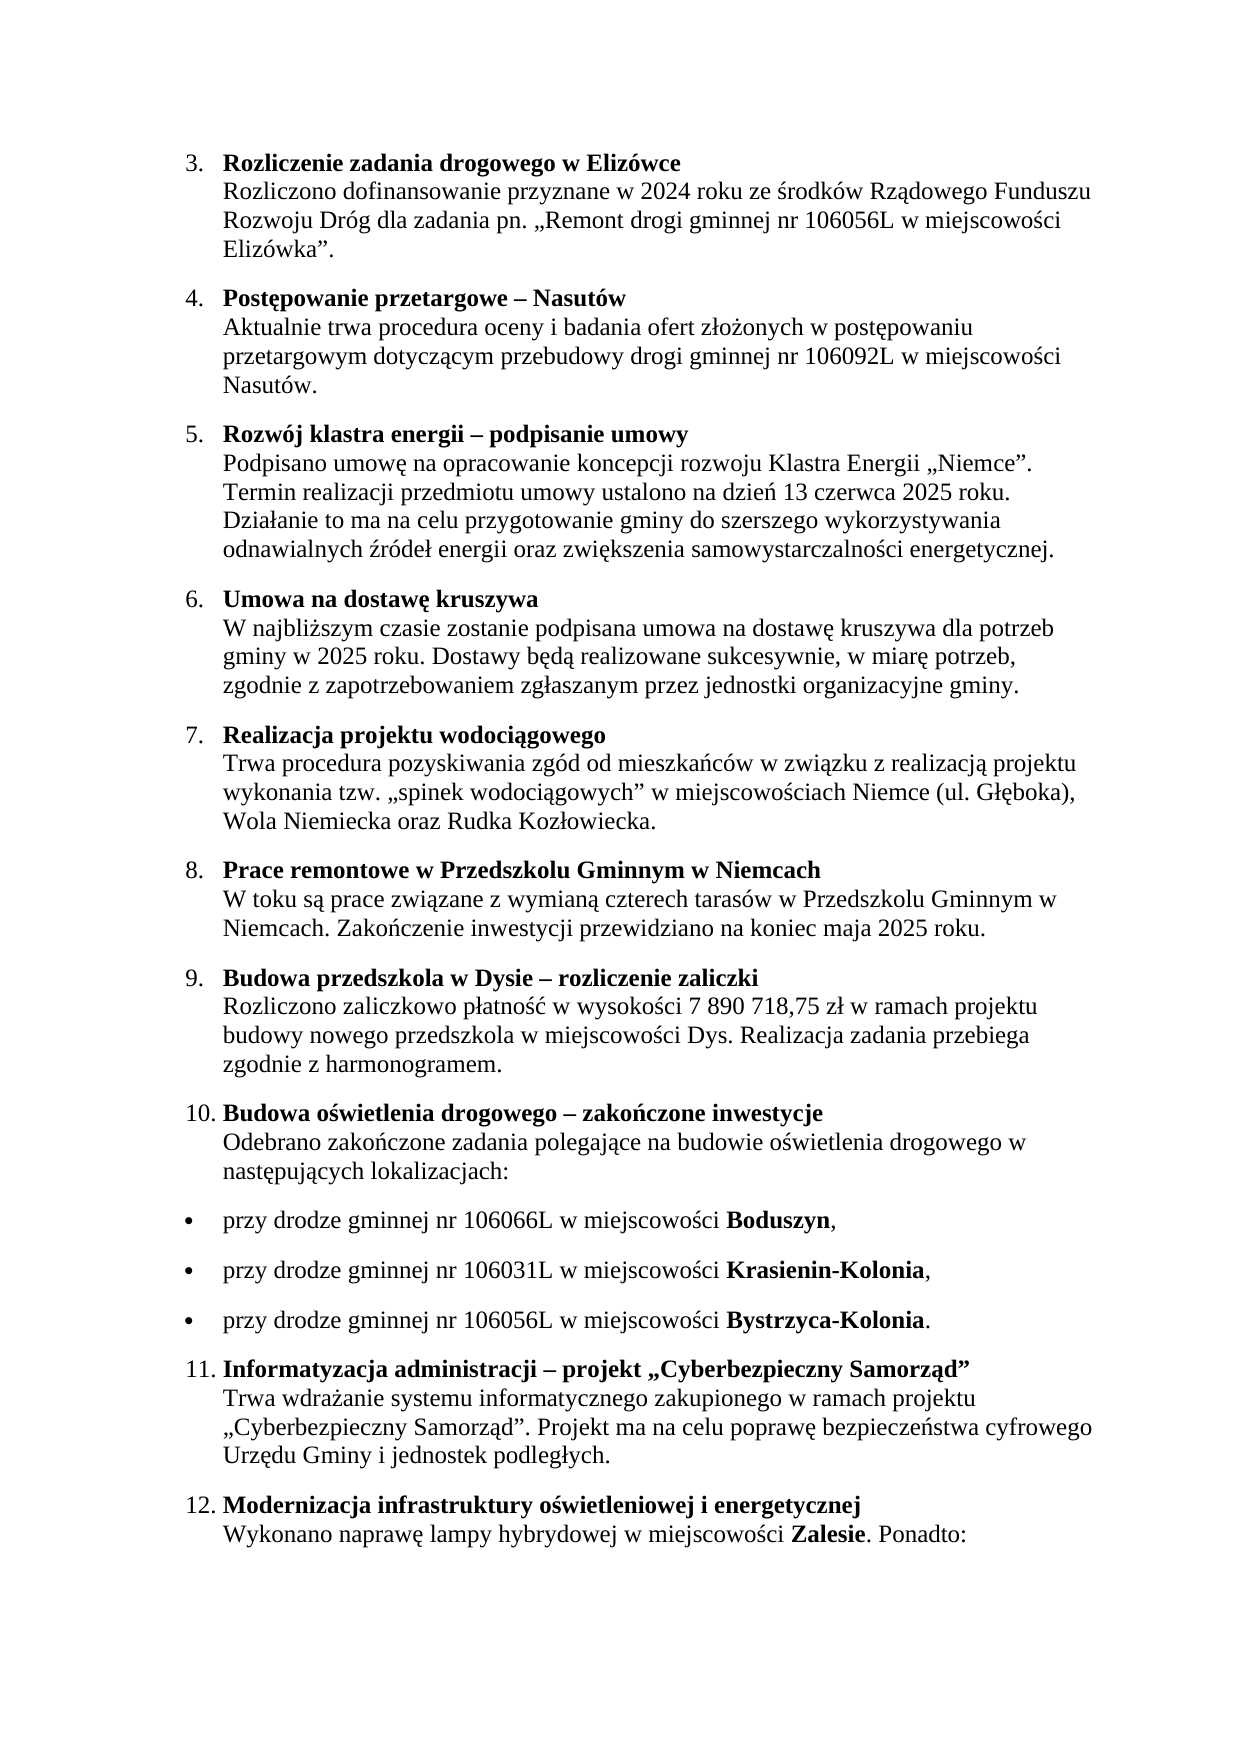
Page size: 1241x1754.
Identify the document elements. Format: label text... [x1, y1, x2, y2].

list Budowa przedszkola w Dysie – rozliczenie zaliczki Rozliczono zaliczkowo płatność w wysokości 7 890 718,75 zł w ramach projektu budowy nowego przedszkola w miejscowości Dys. Realizacja zadania przebiega zgodnie z harmonogramem. [185, 963, 1093, 1078]
list Informatyzacja administracji – projekt „Cyberbezpieczny Samorząd” Trwa wdrażanie systemu informatycznego zakupionego w ramach projektu „Cyberbezpieczny Samorząd”. Projekt ma na celu poprawę bezpieczeństwa cyfrowego Urzędu Gminy i jednostek podległych. [185, 1354, 1093, 1469]
list Budowa oświetlenia drogowego – zakończone inwestycje Odebrano zakończone zadania polegające na budowie oświetlenia drogowego w następujących lokalizacjach: [185, 1098, 1093, 1185]
list Postępowanie przetargowe – Nasutów Aktualnie trwa procedura oceny i badania ofert złożonych w postępowaniu przetargowym dotyczącym przebudowy drogi gminnej nr 106092L w miejscowości Nasutów. [185, 283, 1093, 398]
list przy drodze gminnej nr 106056L w miejscowości Bystrzyca-Kolonia. [185, 1305, 1093, 1333]
list Umowa na dostawę kruszywa W najbliższym czasie zostanie podpisana umowa na dostawę kruszywa dla potrzeb gminy w 2025 roku. Dostawy będą realizowane sukcesywnie, w miarę potrzeb, zgodnie z zapotrzebowaniem zgłaszanym przez jednostki organizacyjne gminy. [185, 584, 1093, 699]
list Prace remontowe w Przedszkolu Gminnym w Niemcach W toku są prace związane z wymianą czterech tarasów w Przedszkolu Gminnym w Niemcach. Zakończenie inwestycji przewidziano na koniec maja 2025 roku. [185, 856, 1093, 942]
list przy drodze gminnej nr 106066L w miejscowości Boduszyn, [185, 1206, 1093, 1234]
list przy drodze gminnej nr 106031L w miejscowości Krasienin-Kolonia, [185, 1255, 1093, 1284]
list Modernizacja infrastruktury oświetleniowej i energetycznej Wykonano naprawę lampy hybrydowej w miejscowości Zalesie. Ponadto: [185, 1490, 1093, 1548]
list Realizacja projektu wodociągowego Trwa procedura pozyskiwania zgód od mieszkańców w związku z realizacją projektu wykonania tzw. „spinek wodociągowych” w miejscowościach Niemce (ul. Głęboka), Wola Niemiecka oraz Rudka Kozłowiecka. [185, 720, 1093, 835]
list Rozwój klastra energii – podpisanie umowy Podpisano umowę na opracowanie koncepcji rozwoju Klastra Energii „Niemce”. Termin realizacji przedmiotu umowy ustalono na dzień 13 czerwca 2025 roku. Działanie to ma na celu przygotowanie gminy do szerszego wykorzystywania odnawialnych źródeł energii oraz zwiększenia samowystarczalności energetycznej. [185, 419, 1093, 563]
list Rozliczenie zadania drogowego w Elizówce Rozliczono dofinansowanie przyznane w 2024 roku ze środków Rządowego Funduszu Rozwoju Dróg dla zadania pn. „Remont drogi gminnej nr 106056L w miejscowości Elizówka”. [185, 148, 1093, 263]
